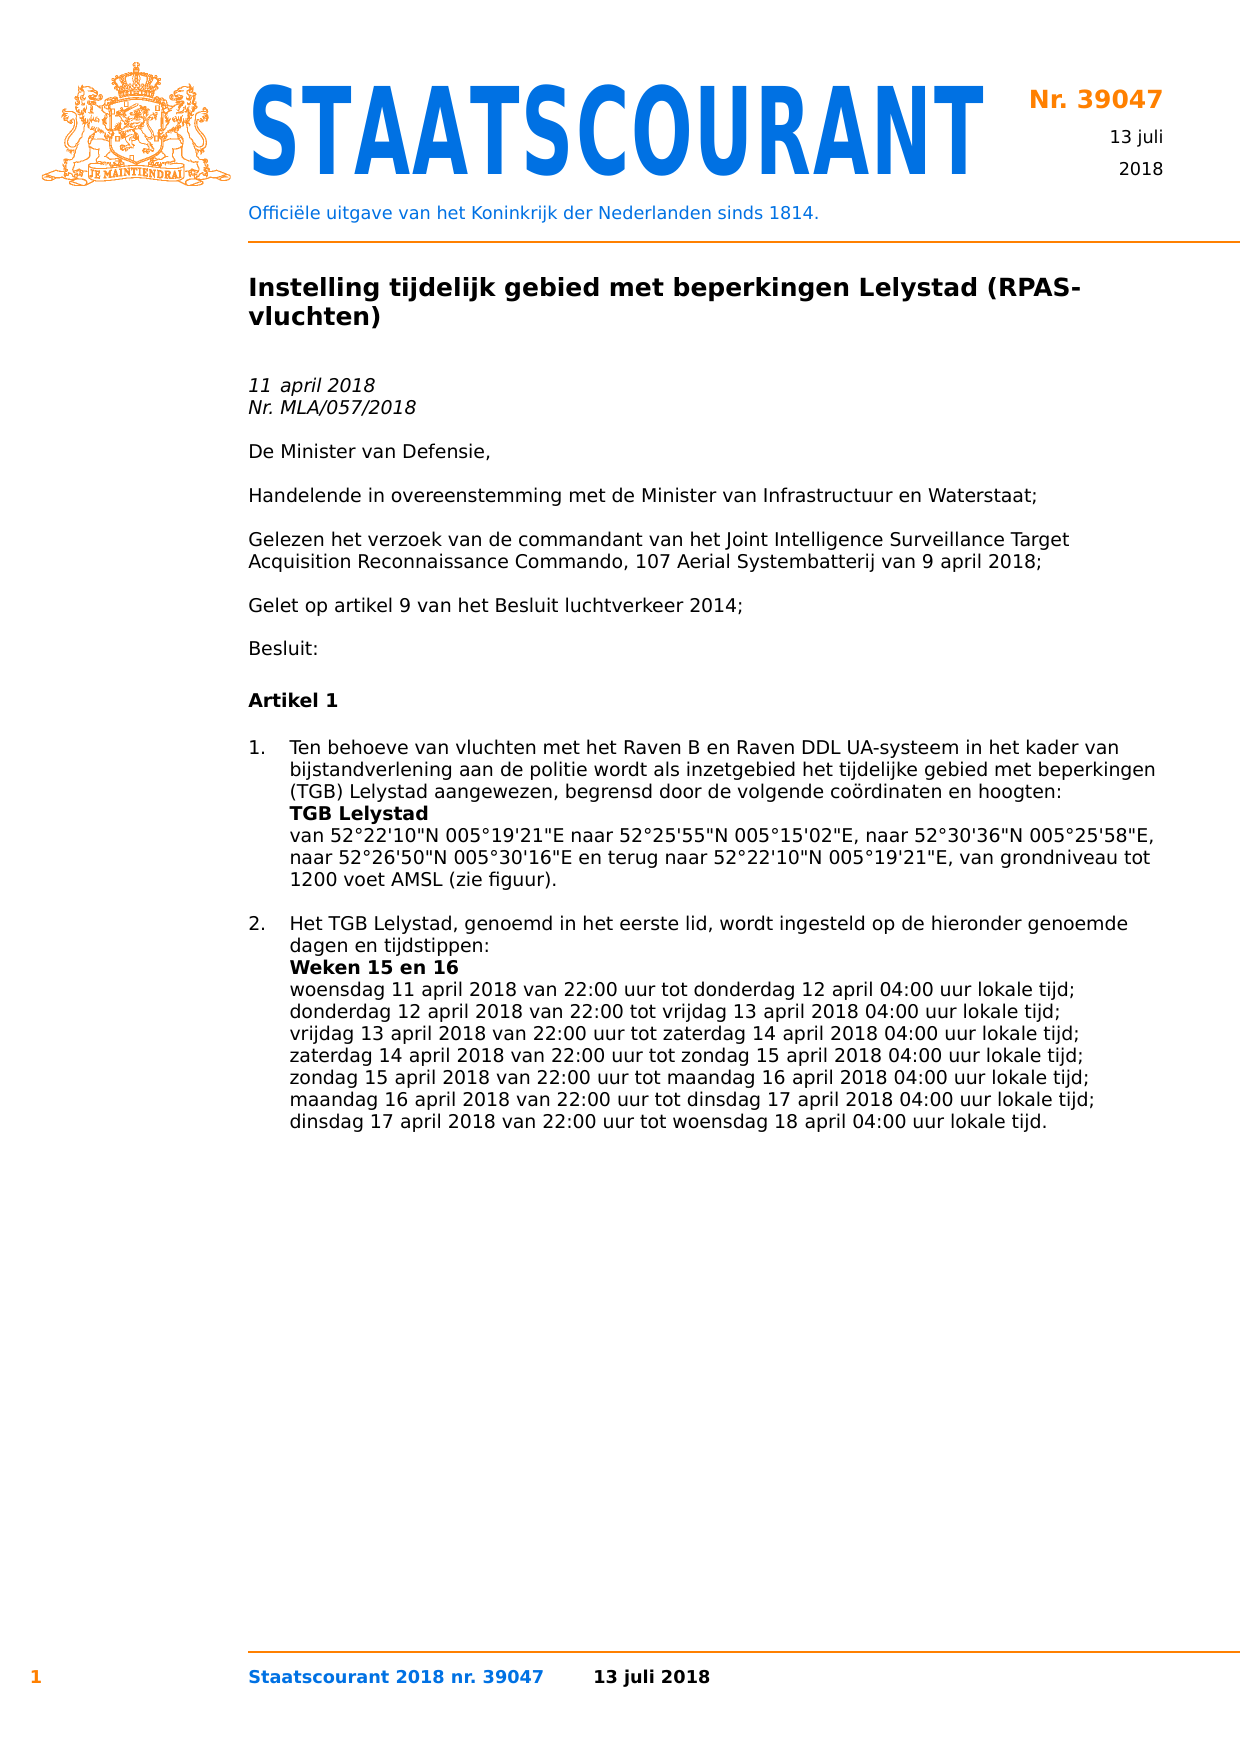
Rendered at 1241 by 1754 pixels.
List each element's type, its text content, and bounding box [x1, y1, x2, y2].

subtitle Artikel 1 [248, 690, 1163, 712]
text dinsdag 17 april 2018 van 22:00 uur tot woensdag 18 april 04:00 uur lokale tijd. [289, 1111, 1163, 1133]
text 11 april 2018 [248, 375, 1163, 397]
text woensdag 11 april 2018 van 22:00 uur tot donderdag 12 april 04:00 uur lokale tijd; [289, 979, 1163, 1001]
table_header STAATSCOURANT [248, 62, 998, 203]
text maandag 16 april 2018 van 22:00 uur tot dinsdag 17 april 2018 04:00 uur lokale tijd; [289, 1089, 1163, 1111]
text De Minister van Defensie, [248, 441, 1163, 463]
text Nr. MLA/057/2018 [248, 397, 1163, 419]
text 2. Het TGB Lelystad, genoemd in het eerste lid, wordt ingesteld op de hieronder genoemde dagen en tijdstippen: [248, 913, 1163, 957]
table_cell 13 juli [998, 121, 1240, 153]
text zondag 15 april 2018 van 22:00 uur tot maandag 16 april 2018 04:00 uur lokale tijd; [289, 1067, 1163, 1089]
picture [41, 62, 231, 186]
text TGB Lelystad [289, 803, 1163, 825]
table_header Nr. 39047 [998, 62, 1240, 121]
text Besluit: [248, 638, 1163, 660]
text van 52°22'10"N 005°19'21"E naar 52°25'55"N 005°15'02"E, naar 52°30'36"N 005°25'58"E, naar 52°26'50"N 005°30'16"E en terug naar 52°22'10"N 005°19'21"E, van grondniveau tot 1200 voet AMSL (zie figuur). [289, 825, 1163, 891]
table_header [25, 62, 248, 241]
table_cell 2018 [998, 153, 1240, 203]
table_cell Officiële uitgave van het Koninkrijk der Nederlanden sinds 1814. [248, 203, 1240, 241]
text Gelet op artikel 9 van het Besluit luchtverkeer 2014; [248, 594, 1163, 616]
text Handelende in overeenstemming met de Minister van Infrastructuur en Waterstaat; [248, 485, 1163, 507]
subtitle Instelling tijdelijk gebied met beperkingen Lelystad (RPAS-vluchten) [248, 273, 1163, 331]
text Weken 15 en 16 [289, 957, 1163, 979]
text zaterdag 14 april 2018 van 22:00 uur tot zondag 15 april 2018 04:00 uur lokale tijd; [289, 1045, 1163, 1067]
text vrijdag 13 april 2018 van 22:00 uur tot zaterdag 14 april 2018 04:00 uur lokale tijd; [289, 1023, 1163, 1045]
text 1. Ten behoeve van vluchten met het Raven B en Raven DDL UA-systeem in het kader van bijstandverlening aan de politie wordt als inzetgebied het tijdelijke gebied met beperkingen (TGB) Lelystad aangewezen, begrensd door de volgende coördinaten en hoogten: [248, 737, 1163, 803]
text donderdag 12 april 2018 van 22:00 tot vrijdag 13 april 2018 04:00 uur lokale tijd; [289, 1001, 1163, 1023]
text Gelezen het verzoek van de commandant van het Joint Intelligence Surveillance Target Acquisition Reconnaissance Commando, 107 Aerial Systembatterij van 9 april 2018; [248, 529, 1163, 573]
